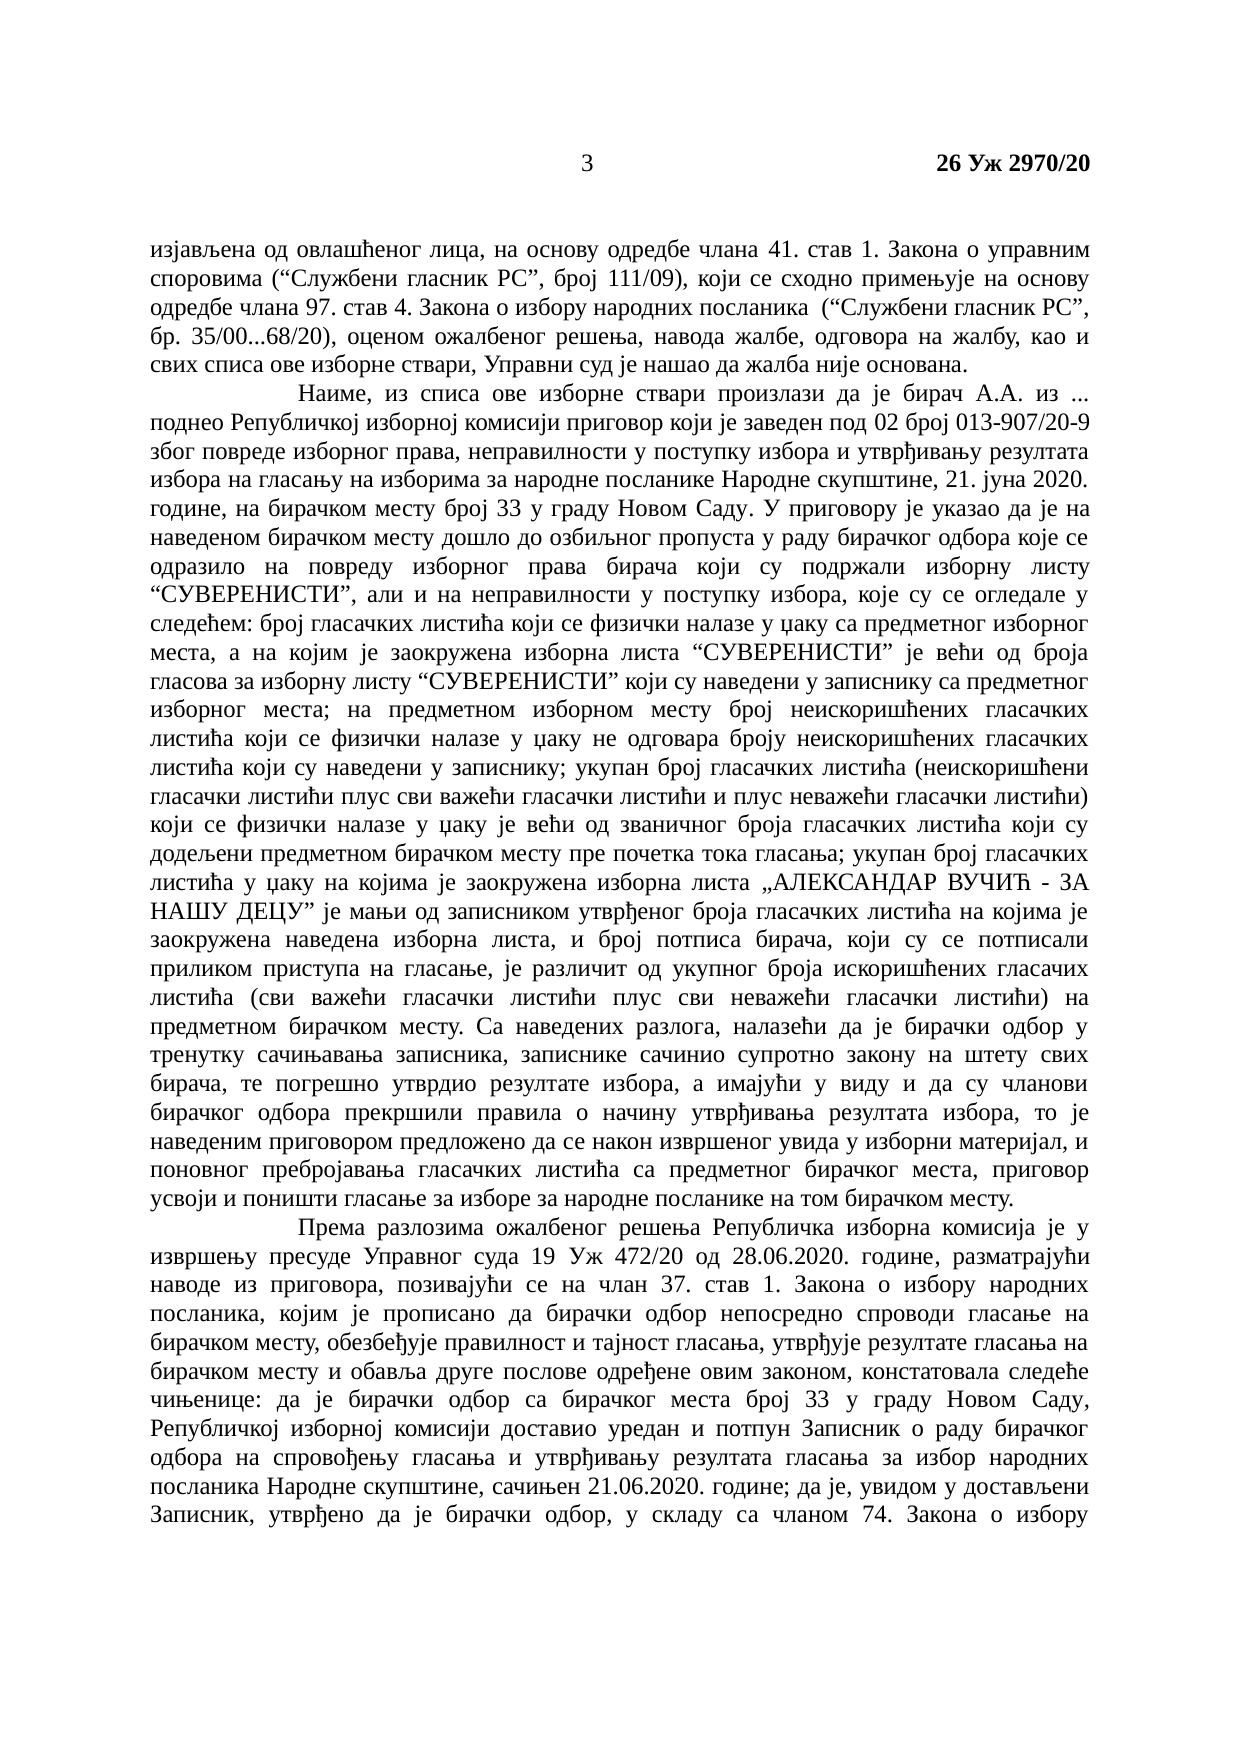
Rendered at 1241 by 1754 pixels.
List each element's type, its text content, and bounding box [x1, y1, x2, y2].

text Према разлозима ожалбеног решења Републичка изборна комисија је у извршењу пресуде Управног суда 19 Уж 472/20 од 28.06.2020. године, разматрајући наводе из приговора, позивајући се на члан 37. став 1. Закона о избору народних посланика, којим је прописано да бирачки одбор непосредно спроводи гласање на бирачком месту, обезбеђује правилност и тајност гласања, утврђује резултате гласања на бирачком месту и обавља друге послове одређене овим законом, констатовала следеће чињенице: да је бирачки одбор са бирачког места број 33 у граду Новом Саду, Републичкој изборној комисији доставио уредан и потпун Записник о раду бирачког одбора на спровођењу гласања и утврђивању резултата гласања за избор народних посланика Народне скупштине, сачињен 21.06.2020. године; да је, увидом у достављени Записник, утврђено да је бирачки одбор, у складу са чланом 74. Закона о избору [150, 1212, 1090, 1528]
text изјављена од овлашћеног лица, на основу одредбе члана 41. став 1. Закона о управним споровима (“Службени гласник РС”, број 111/09), који се сходно примењује на основу одредбе члана 97. став 4. Закона о избору народних посланика (“Службени гласник РС”, бр. 35/00...68/20), оценом ожалбеног решења, навода жалбе, одговора на жалбу, као и свих списа ове изборне ствари, Управни суд је нашао да жалба није основана. [150, 234, 1090, 378]
text Наиме, из списа ове изборне ствари произлази да је бирач A.A. из ... поднео Републичкој изборној комисији приговор који је заведен под 02 број 013-907/20-9 због повреде изборног права, неправилности у поступку избора и утврђивању резултата избора на гласању на изборима за народне посланике Народне скупштине, 21. јуна 2020. године, на бирачком месту број 33 у граду Новом Саду. У приговору је указао да је на наведеном бирачком месту дошло до озбиљног пропуста у раду бирачког одбора које се одразило на повреду изборног права бирача који су подржали изборну листу “СУВЕРЕНИСТИ”, али и на неправилности у поступку избора, које су се огледале у следећем: број гласачких листића који се физички налазе у џаку са предметног изборног места, а на којим је заокружена изборна листа “СУВЕРЕНИСТИ” је већи од броја гласова за изборну листу “СУВЕРЕНИСТИ” који су наведени у записнику са предметног изборног места; на предметном изборном месту број неискоришћених гласачких листића који се физички налазе у џаку не одговара броју неискоришћених гласачких листића који су наведени у записнику; укупан број гласачких листића (неискоришћени гласачки листићи плус сви важећи гласачки листићи и плус неважећи гласачки листићи) који се физички налазе у џаку је већи од званичног броја гласачких листића који су додељени предметном бирачком месту пре почетка тока гласања; укупан број гласачких листића у џаку на којима је заокружена изборна листа „АЛЕКСАНДАР ВУЧИЋ - ЗА НАШУ ДЕЦУ” је мањи од записником утврђеног броја гласачких листића на којима је заокружена наведена изборна листа, и број потписа бирача, који су се потписали приликом приступа на гласање, је различит од укупног броја искоришћених гласачих листића (сви важећи гласачки листићи плус сви неважећи гласачки листићи) на предметном бирачком месту. Са наведених разлога, налазећи да је бирачки одбор у тренутку сачињавања записника, записнике сачинио супротно закону на штету свих бирача, те погрешно утврдио резултате избора, а имајући у виду и да су чланови бирачког одбора прекршили правила о начину утврђивања резултата избора, то је наведеним приговором предложено да се након извршеног увида у изборни материјал, и поновног пребројавања гласачких листића са предметног бирачког места, приговор усвоји и поништи гласање за изборе за народне посланике на том бирачком месту. [150, 378, 1090, 1212]
